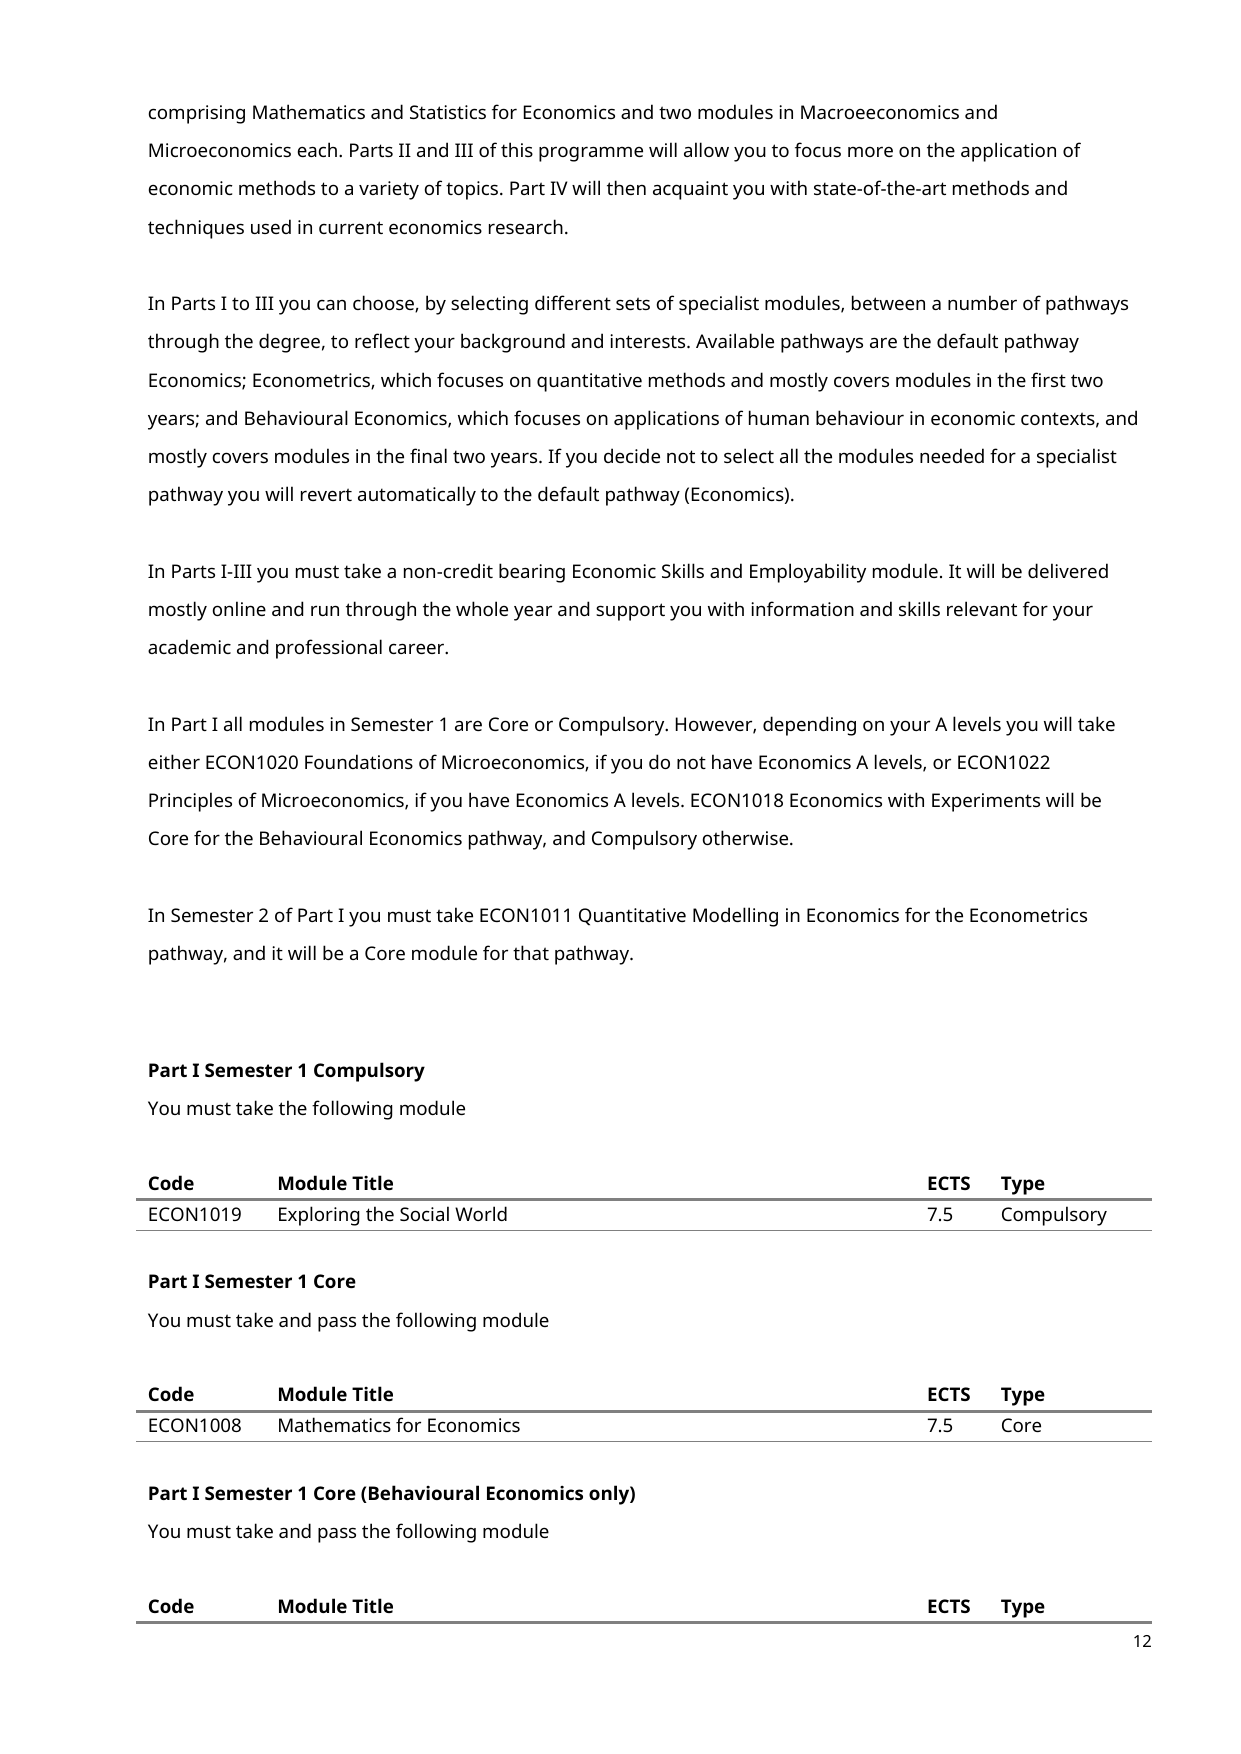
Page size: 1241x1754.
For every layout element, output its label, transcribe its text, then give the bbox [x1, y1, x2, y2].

table_cell Module Title [266, 1381, 916, 1410]
table_cell Code [136, 1381, 266, 1410]
table_cell Core [989, 1413, 1152, 1441]
table_cell Type [989, 1170, 1152, 1198]
table_cell ECON1019 [136, 1201, 266, 1229]
table_cell ECTS [916, 1593, 989, 1621]
table_cell Compulsory [989, 1201, 1152, 1229]
table_cell 7.5 [916, 1201, 989, 1229]
table_cell 7.5 [916, 1413, 989, 1441]
table_cell ECTS [916, 1170, 989, 1198]
table_cell comprising Mathematics and Statistics for Economics and two modules in Macroeeconomics and Microeconomics each. Parts II and III of this programme will allow you to focus more on the application of economic methods to a variety of topics. Part IV will then acquaint you with state-of-the-art methods and techniques used in current economics research. In Parts I to III you can choose, by selecting different sets of specialist modules, between a number of pathways through the degree, to reflect your background and interests. Available pathways are the default pathway Economics; Econometrics, which focuses on quantitative methods and mostly covers modules in the first two years; and Behavioural Economics, which focuses on applications of human behaviour in economic contexts, and mostly covers modules in the final two years. If you decide not to select all the modules needed for a specialist pathway you will revert automatically to the default pathway (Economics). In Parts I-III you must take a non-credit bearing Economic Skills and Employability module. It will be delivered mostly online and run through the whole year and support you with information and skills relevant for your academic and professional career. In Part I all modules in Semester 1 are Core or Compulsory. However, depending on your A levels you will take either ECON1020 Foundations of Microeconomics, if you do not have Economics A levels, or ECON1022 Principles of Microeconomics, if you have Economics A levels. ECON1018 Economics with Experiments will be Core for the Behavioural Economics pathway, and Compulsory otherwise. In Semester 2 of Part I you must take ECON1011 Quantitative Modelling in Economics for the Econometrics pathway, and it will be a Core module for that pathway. [136, 99, 1152, 1019]
table_cell Part I Semester 1 Core You must take and pass the following module [136, 1231, 1152, 1381]
table_cell Module Title [266, 1593, 916, 1621]
table_cell Part I Semester 1 Compulsory You must take the following module [136, 1019, 1152, 1170]
table_cell Code [136, 1170, 266, 1198]
table_cell Type [989, 1593, 1152, 1621]
table_cell Mathematics for Economics [266, 1413, 916, 1441]
table_cell Exploring the Social World [266, 1201, 916, 1229]
table_cell ECON1008 [136, 1413, 266, 1441]
table_cell ECTS [916, 1381, 989, 1410]
table_cell Type [989, 1381, 1152, 1410]
table_cell Module Title [266, 1170, 916, 1198]
table_cell Part I Semester 1 Core (Behavioural Economics only) You must take and pass the following module [136, 1442, 1152, 1593]
table_cell Code [136, 1593, 266, 1621]
